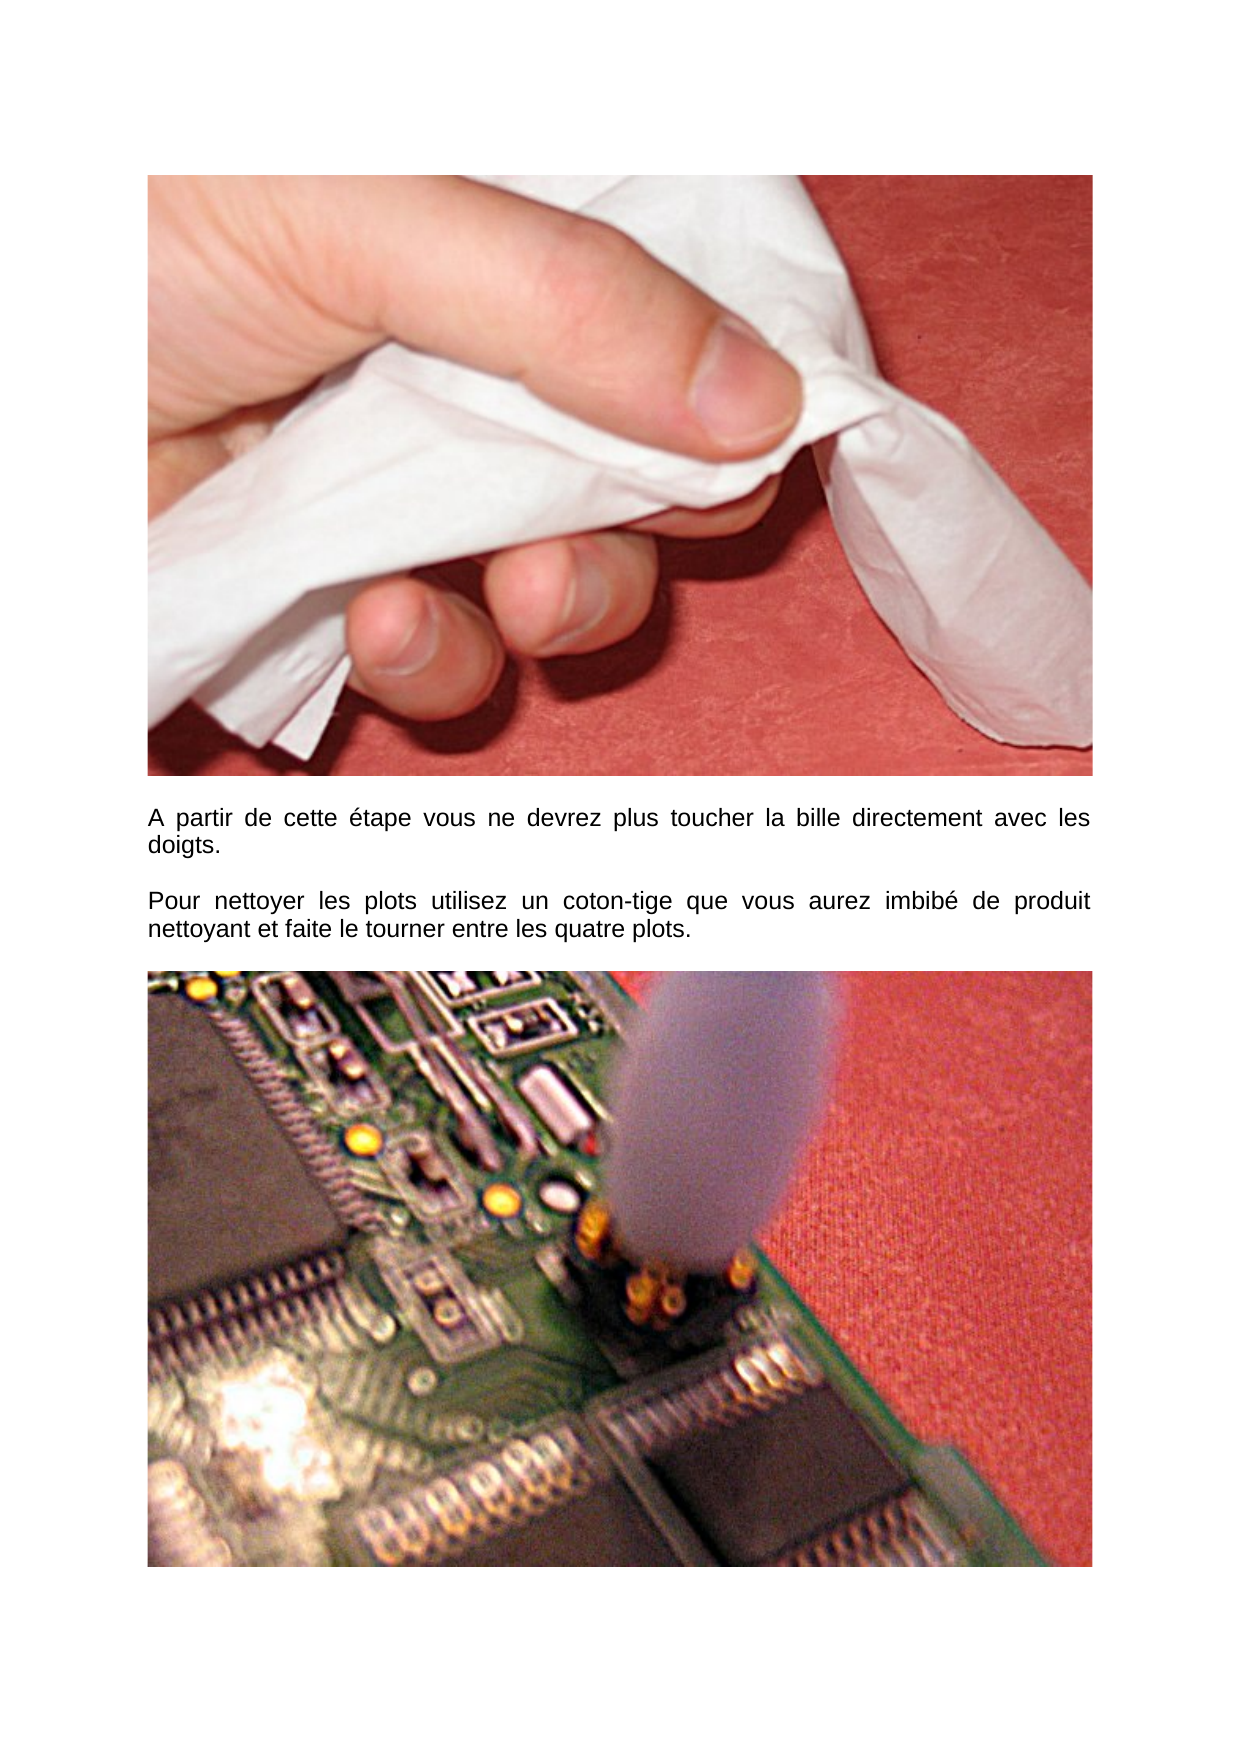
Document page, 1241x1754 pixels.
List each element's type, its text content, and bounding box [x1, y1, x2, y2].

picture [147, 175, 1093, 776]
picture [147, 971, 1093, 1567]
text Pour nettoyer les plots utilisez un coton-tige que vous aurez imbibé de produit nettoyant et faite le tourner entre les quatre plots. [148, 887, 1092, 943]
text A partir de cette étape vous ne devrez plus toucher la bille directement avec les doigts. [148, 803, 1092, 859]
